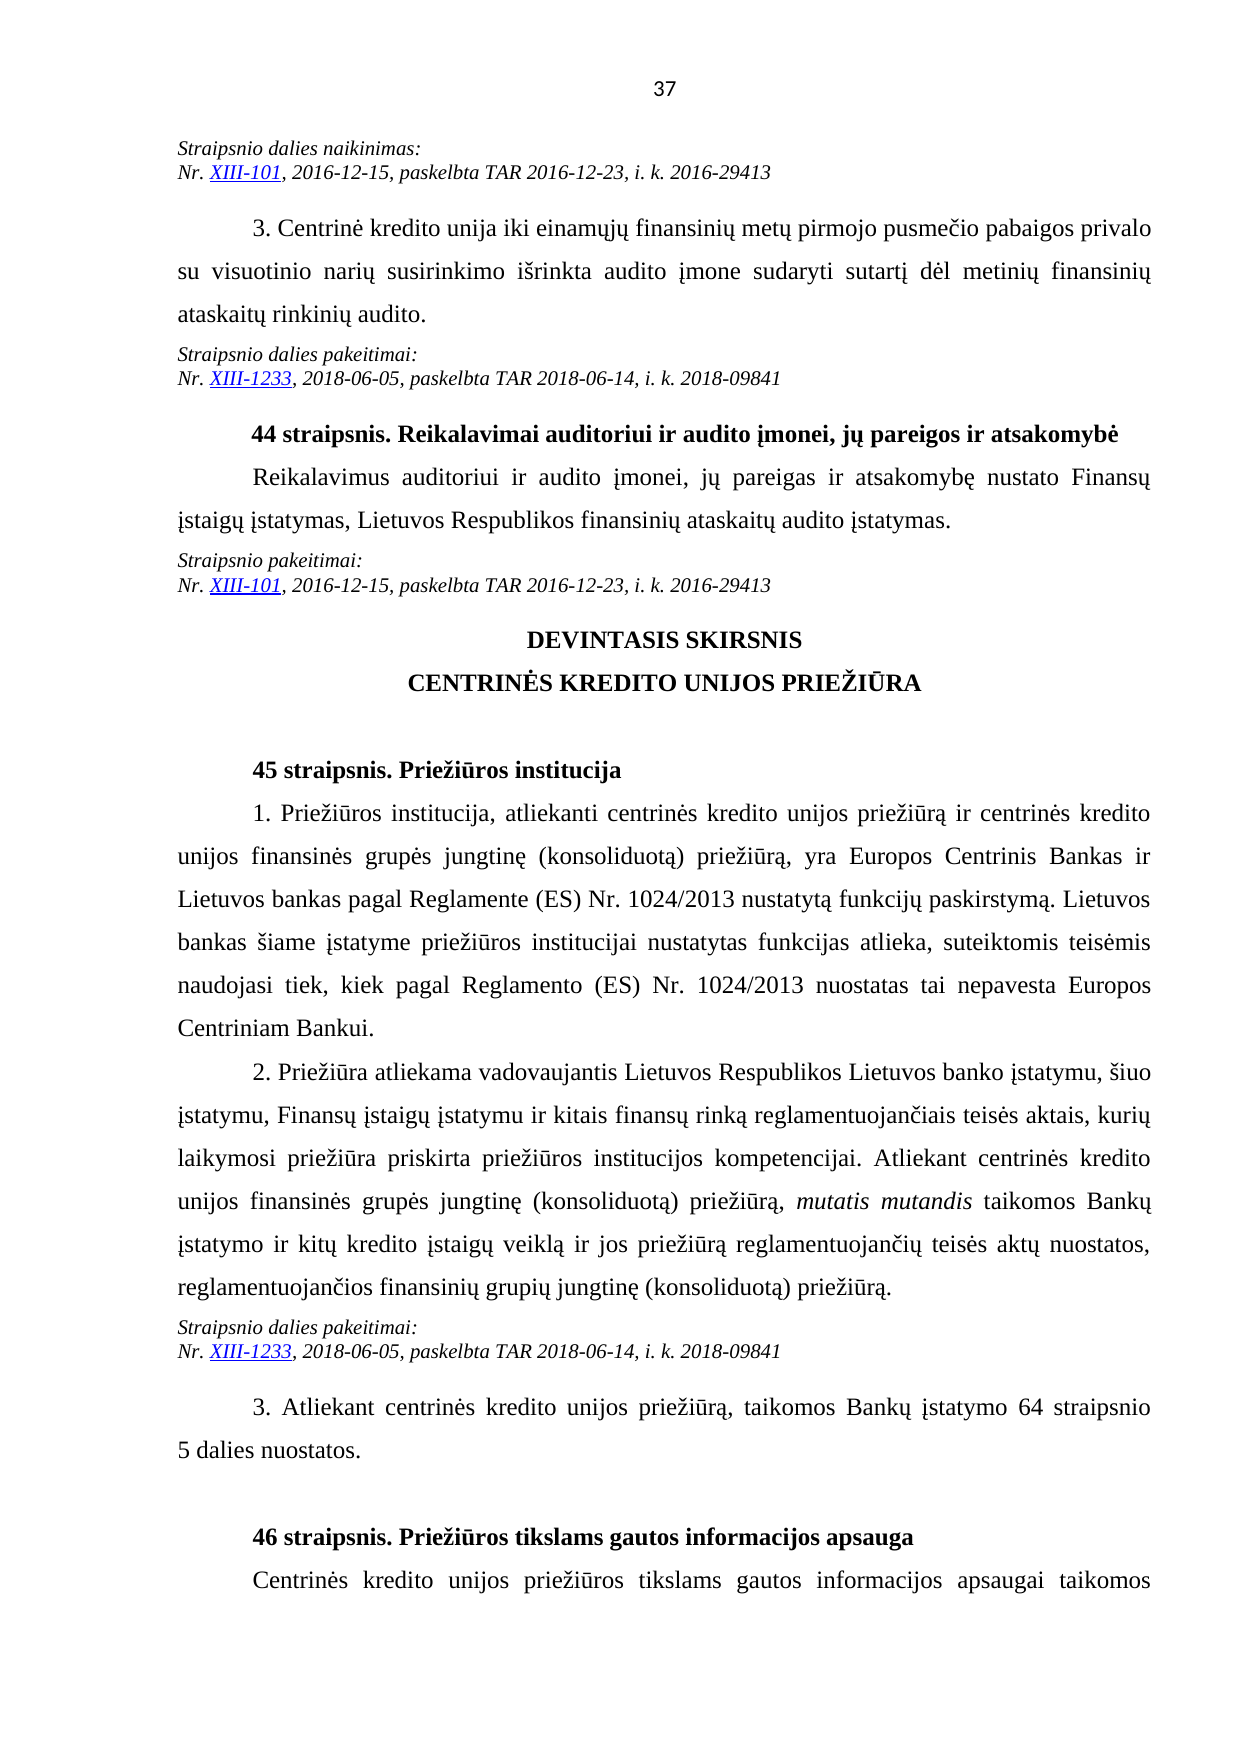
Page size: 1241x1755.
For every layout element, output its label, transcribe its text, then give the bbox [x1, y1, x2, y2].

text Straipsnio dalies naikinimas: [177, 136, 1152, 160]
text 3. Atliekant centrinės kredito unijos priežiūrą, taikomos Bankų įstatymo 64 straipsnio 5 dalies nuostatos. [177, 1392, 1152, 1464]
text CENTRINĖS KREDITO UNIJOS PRIEŽIŪRA [177, 668, 1152, 697]
text 3. Centrinė kredito unija iki einamųjų finansinių metų pirmojo pusmečio pabaigos privalo su visuotinio narių susirinkimo išrinkta audito įmone sudaryti sutartį dėl metinių finansinių ataskaitų rinkinių audito. [177, 213, 1152, 328]
text Straipsnio dalies pakeitimai: [177, 342, 1152, 366]
text Nr. XIII-101, 2016-12-15, paskelbta TAR 2016-12-23, i. k. 2016-29413 [177, 160, 1152, 184]
text Nr. XIII-1233, 2018-06-05, paskelbta TAR 2018-06-14, i. k. 2018-09841 [177, 366, 1152, 390]
text 45 straipsnis. Priežiūros institucija [177, 755, 1152, 783]
text Straipsnio pakeitimai: [177, 548, 1152, 572]
text 46 straipsnis. Priežiūros tikslams gautos informacijos apsauga [177, 1522, 1152, 1550]
text Nr. XIII-101, 2016-12-15, paskelbta TAR 2016-12-23, i. k. 2016-29413 [177, 572, 1152, 597]
text DEVINTASIS SKIRSNIS [177, 625, 1152, 654]
text Nr. XIII-1233, 2018-06-05, paskelbta TAR 2018-06-14, i. k. 2018-09841 [177, 1339, 1152, 1363]
text Straipsnio dalies pakeitimai: [177, 1315, 1152, 1339]
text 2. Priežiūra atliekama vadovaujantis Lietuvos Respublikos Lietuvos banko įstatymu, šiuo įstatymu, Finansų įstaigų įstatymu ir kitais finansų rinką reglamentuojančiais teisės aktais, kurių laikymosi priežiūra priskirta priežiūros institucijos kompetencijai. Atliekant centrinės kredito unijos finansinės grupės jungtinę (konsoliduotą) priežiūrą, mutatis mutandis taikomos Bankų įstatymo ir kitų kredito įstaigų veiklą ir jos priežiūrą reglamentuojančių teisės aktų nuostatos, reglamentuojančios finansinių grupių jungtinę (konsoliduotą) priežiūrą. [177, 1057, 1152, 1301]
text 44 straipsnis. Reikalavimai auditoriui ir audito įmonei, jų pareigos ir atsakomybė [251, 419, 1152, 448]
text 1. Priežiūros institucija, atliekanti centrinės kredito unijos priežiūrą ir centrinės kredito unijos finansinės grupės jungtinę (konsoliduotą) priežiūrą, yra Europos Centrinis Bankas ir Lietuvos bankas pagal Reglamente (ES) Nr. 1024/2013 nustatytą funkcijų paskirstymą. Lietuvos bankas šiame įstatyme priežiūros institucijai nustatytas funkcijas atlieka, suteiktomis teisėmis naudojasi tiek, kiek pagal Reglamento (ES) Nr. 1024/2013 nuostatas tai nepavesta Europos Centriniam Bankui. [177, 798, 1152, 1042]
text Centrinės kredito unijos priežiūros tikslams gautos informacijos apsaugai taikomos [177, 1565, 1152, 1593]
text Reikalavimus auditoriui ir audito įmonei, jų pareigas ir atsakomybę nustato Finansų įstaigų įstatymas, Lietuvos Respublikos finansinių ataskaitų audito įstatymas. [177, 462, 1152, 534]
